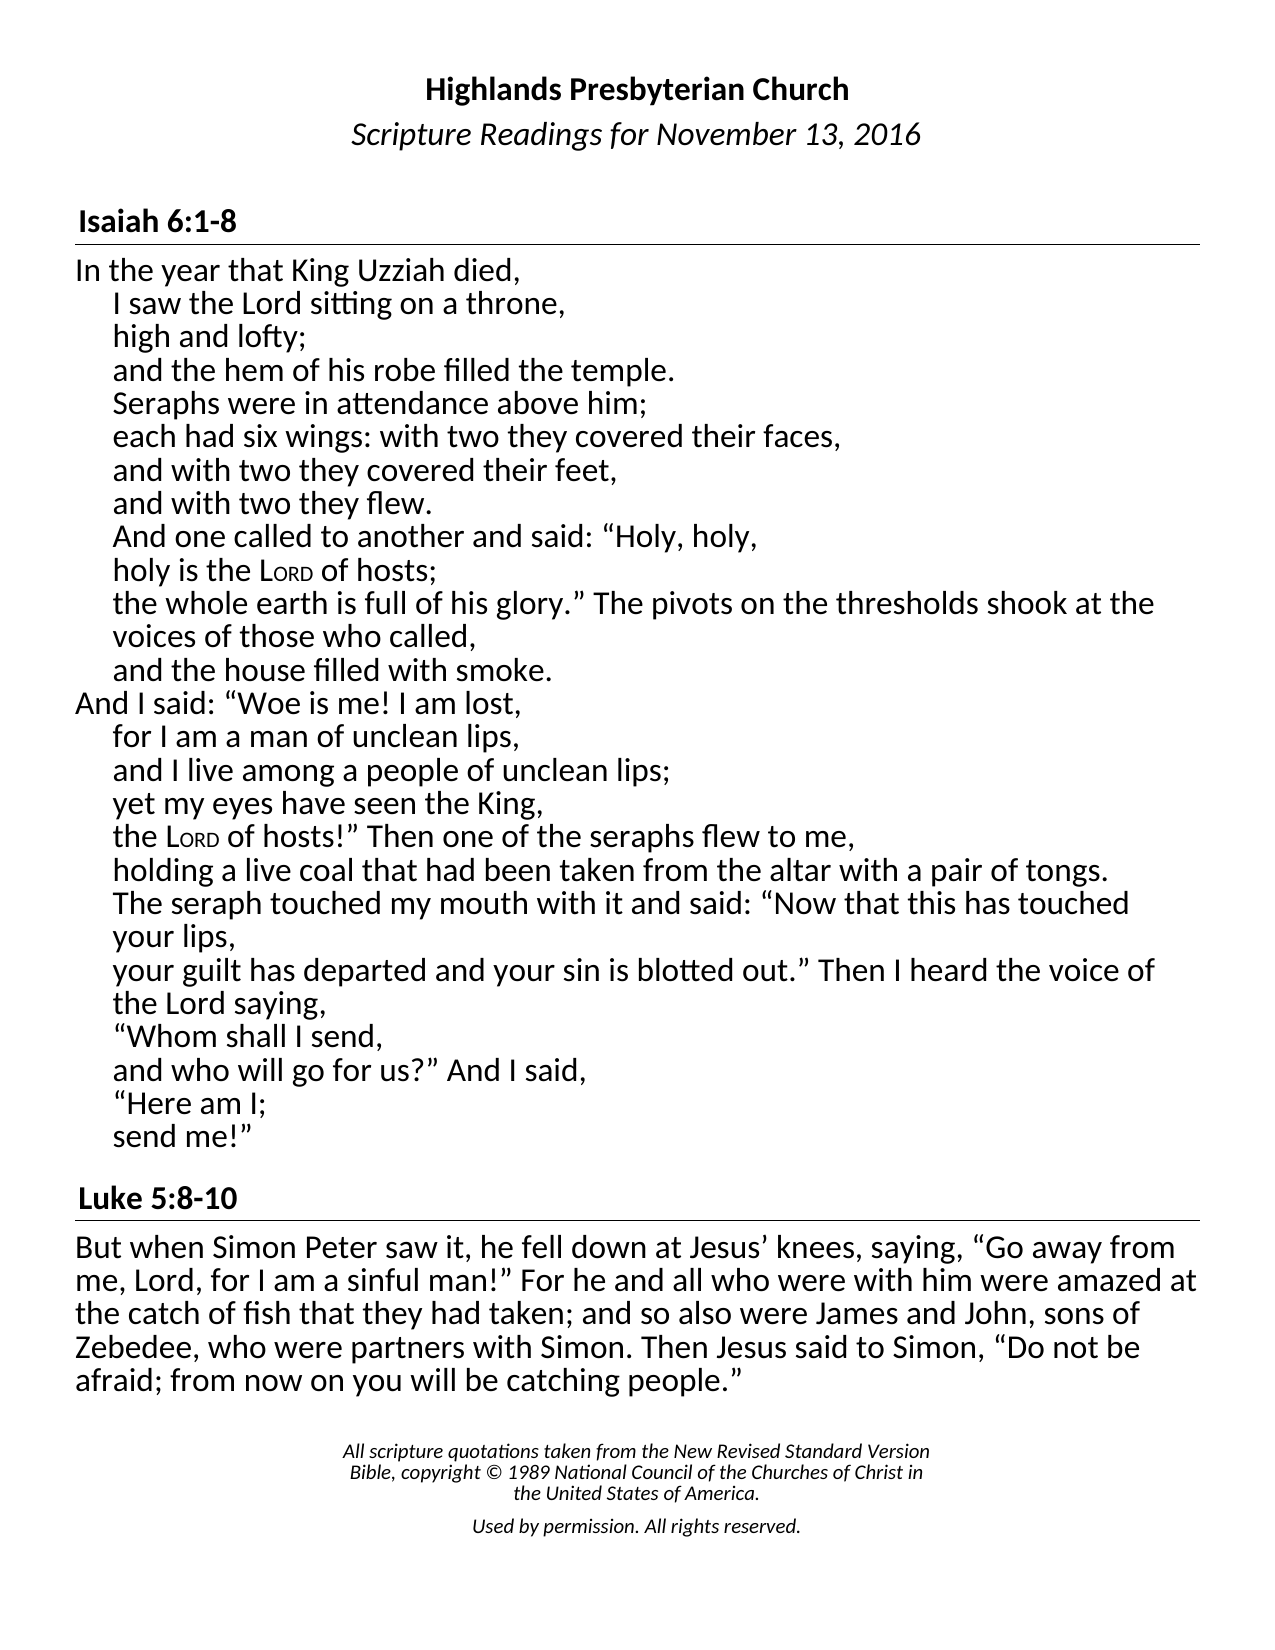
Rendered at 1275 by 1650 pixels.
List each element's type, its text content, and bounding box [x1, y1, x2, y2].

text In the year that King Uzziah died, I saw the Lord sitting on a throne, high and lofty; and the hem of his robe filled the temple. Seraphs were in attendance above him; each had six wings: with two they covered their faces, and with two they covered their feet, and with two they flew. And one called to another and said: “Holy, holy, holy is the Lord of hosts; the whole earth is full of his glory.” The pivots on the thresholds shook at the voices of those who called, and the house filled with smoke. [75, 256, 1200, 689]
subtitle Scripture Readings for November 13, 2016 [75, 120, 1200, 154]
subtitle Luke 5:8-10 [75, 1181, 1200, 1220]
text But when Simon Peter saw it, he fell down at Jesus’ knees, saying, “Go away from me, Lord, for I am a sinful man!” For he and all who were with him were amazed at the catch of fish that they had taken; and so also were James and John, sons of Zebedee, who were partners with Simon. Then Jesus said to Simon, “Do not be afraid; from now on you will be catching people.” [75, 1233, 1200, 1400]
text Used by permission. All rights reserved. [337, 1518, 937, 1539]
title Highlands Presbyterian Church [75, 75, 1200, 108]
text All scripture quotations taken from the New Revised Standard Version Bible, copyright © 1989 National Council of the Churches of Christ in the United States of America. [337, 1443, 937, 1506]
subtitle Isaiah 6:1-8 [75, 204, 1200, 244]
text And I said: “Woe is me! I am lost, for I am a man of unclean lips, and I live among a people of unclean lips; yet my eyes have seen the King, the Lord of hosts!” Then one of the seraphs flew to me, holding a live coal that had been taken from the altar with a pair of tongs. The seraph touched my mouth with it and said: “Now that this has touched your lips, your guilt has departed and your sin is blotted out.” Then I heard the voice of the Lord saying, “Whom shall I send, and who will go for us?” And I said, “Here am I; send me!” [75, 689, 1200, 1156]
